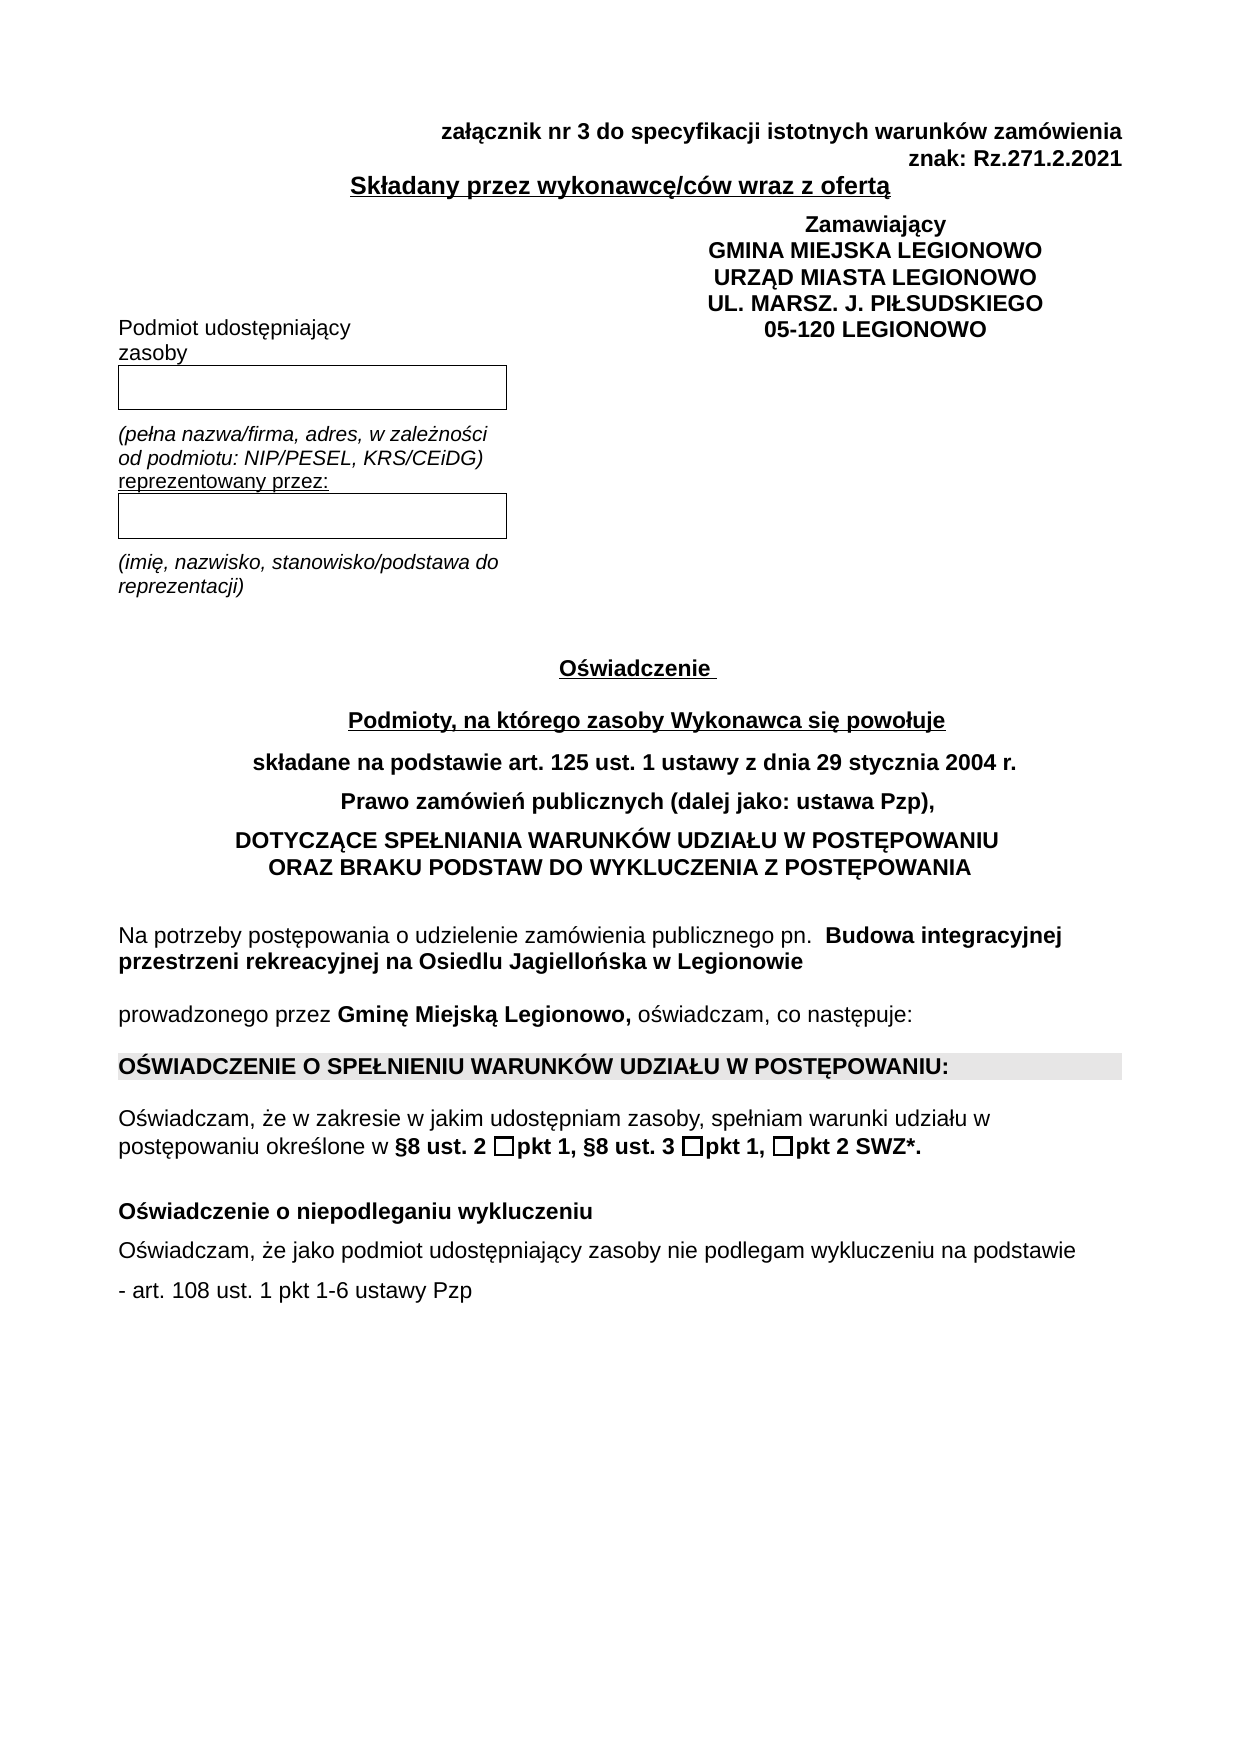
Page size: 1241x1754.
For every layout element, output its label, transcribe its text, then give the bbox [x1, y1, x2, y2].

list składane na podstawie art. 125 ust. 1 ustawy z dnia 29 stycznia 2004 r. [118, 748, 1122, 775]
list Oświadczenie o niepodleganiu wykluczeniu [118, 1198, 1122, 1224]
list Podmiot udostępniający [118, 314, 1122, 340]
list DOTYCZĄCE SPEŁNIANIA WARUNKÓW UDZIAŁU W POSTĘPOWANIU ORAZ BRAKU PODSTAW DO WYKLUCZENIA Z POSTĘPOWANIA [118, 827, 1122, 880]
list Podmioty, na którego zasoby Wykonawca się powołuje [171, 707, 1122, 733]
list prowadzonego przez Gminę Miejską Legionowo, oświadczam, co następuje: [118, 1001, 1122, 1027]
list - art. 108 ust. 1 pkt 1-6 ustawy Pzp [118, 1277, 1122, 1303]
list reprezentowany przez: [118, 469, 502, 493]
list znak: Rz.271.2.2021 [120, 144, 1122, 171]
list Oświadczenie [118, 655, 1122, 681]
list Składany przez wykonawcę/ców wraz z ofertą [118, 171, 1122, 199]
list zasoby [118, 340, 1122, 365]
list Prawo zamówień publicznych (dalej jako: ustawa Pzp), [118, 788, 1122, 814]
list (pełna nazwa/firma, adres, w zależności od podmiotu: NIP/PESEL, KRS/CEiDG) [118, 421, 502, 469]
list Oświadczam, że jako podmiot udostępniający zasoby nie podlegam wykluczeniu na podstawie [118, 1237, 1122, 1263]
list Na potrzeby postępowania o udzielenie zamówienia publicznego pn. Budowa integracyjnej przestrzeni rekreacyjnej na Osiedlu Jagiellońska w Legionowie [118, 922, 1122, 974]
text załącznik nr 3 do specyfikacji istotnych warunków zamówienia [118, 118, 1122, 144]
list Oświadczam, że w zakresie w jakim udostępniam zasoby, spełniam warunki udziału w postępowaniu określone w §8 ust. 2 pkt 1, §8 ust. 3 pkt 1, pkt 2 SWZ*. [118, 1105, 1122, 1159]
list (imię, nazwisko, stanowisko/podstawa do reprezentacji) [118, 549, 502, 597]
list OŚWIADCZENIE O SPEŁNIENIU WARUNKÓW UDZIAŁU W POSTĘPOWANIU: [118, 1053, 1122, 1080]
